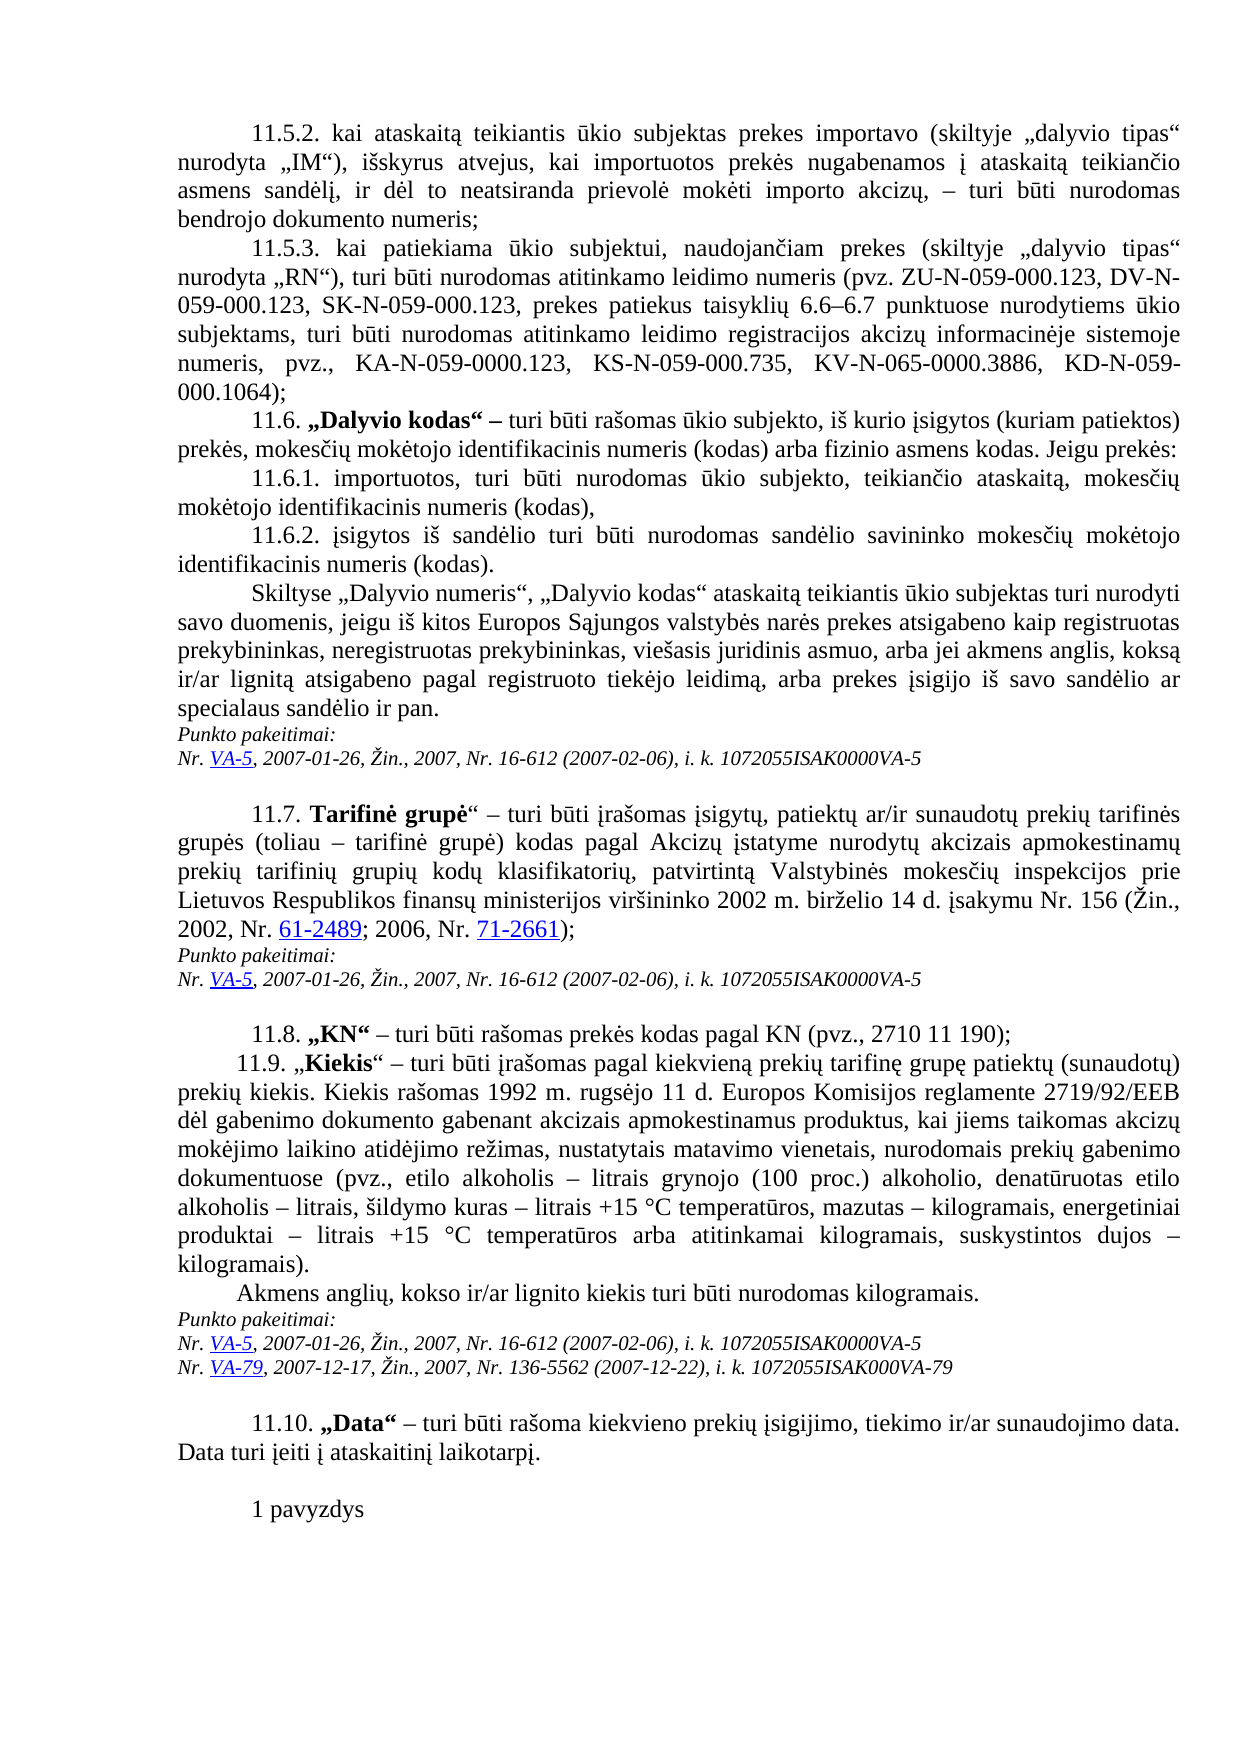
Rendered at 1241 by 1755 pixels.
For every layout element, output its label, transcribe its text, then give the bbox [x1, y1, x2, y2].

text 11.9. „Kiekis“ – turi būti įrašomas pagal kiekvieną prekių tarifinę grupę patiektų (sunaudotų) prekių kiekis. Kiekis rašomas 1992 m. rugsėjo 11 d. Europos Komisijos reglamente 2719/92/EEB dėl gabenimo dokumento gabenant akcizais apmokestinamus produktus, kai jiems taikomas akcizų mokėjimo laikino atidėjimo režimas, nustatytais matavimo vienetais, nurodomais prekių gabenimo dokumentuose (pvz., etilo alkoholis – litrais grynojo (100 proc.) alkoholio, denatūruotas etilo alkoholis – litrais, šildymo kuras – litrais +15 °C temperatūros, mazutas – kilogramais, energetiniai produktai – litrais +15 °C temperatūros arba atitinkamai kilogramais, suskystintos dujos – kilogramais). [177, 1048, 1181, 1278]
text 1 pavyzdys [177, 1494, 1181, 1523]
text 11.6. „Dalyvio kodas“ – turi būti rašomas ūkio subjekto, iš kurio įsigytos (kuriam patiektos) prekės, mokesčių mokėtojo identifikacinis numeris (kodas) arba fizinio asmens kodas. Jeigu prekės: [177, 406, 1181, 463]
text Nr. VA-79, 2007-12-17, Žin., 2007, Nr. 136-5562 (2007-12-22), i. k. 1072055ISAK000VA-79 [177, 1355, 1181, 1379]
text Punkto pakeitimai: [177, 1307, 1181, 1331]
text 11.7. Tarifinė grupė“ – turi būti įrašomas įsigytų, patiektų ar/ir sunaudotų prekių tarifinės grupės (toliau – tarifinė grupė) kodas pagal Akcizų įstatyme nurodytų akcizais apmokestinamų prekių tarifinių grupių kodų klasifikatorių, patvirtintą Valstybinės mokesčių inspekcijos prie Lietuvos Respublikos finansų ministerijos viršininko 2002 m. birželio 14 d. įsakymu Nr. 156 (Žin., 2002, Nr. 61-2489; 2006, Nr. 71-2661); [177, 799, 1181, 942]
text Skiltyse „Dalyvio numeris“, „Dalyvio kodas“ ataskaitą teikiantis ūkio subjektas turi nurodyti savo duomenis, jeigu iš kitos Europos Sąjungos valstybės narės prekes atsigabeno kaip registruotas prekybininkas, neregistruotas prekybininkas, viešasis juridinis asmuo, arba jei akmens anglis, koksą ir/ar lignitą atsigabeno pagal registruoto tiekėjo leidimą, arba prekes įsigijo iš savo sandėlio ar specialaus sandėlio ir pan. [177, 578, 1181, 722]
text Nr. VA-5, 2007-01-26, Žin., 2007, Nr. 16-612 (2007-02-06), i. k. 1072055ISAK0000VA-5 [177, 746, 1181, 770]
text Nr. VA-5, 2007-01-26, Žin., 2007, Nr. 16-612 (2007-02-06), i. k. 1072055ISAK0000VA-5 [177, 1331, 1181, 1355]
text Akmens anglių, kokso ir/ar lignito kiekis turi būti nurodomas kilogramais. [177, 1278, 1181, 1307]
text 11.5.2. kai ataskaitą teikiantis ūkio subjektas prekes importavo (skiltyje „dalyvio tipas“ nurodyta „IM“), išskyrus atvejus, kai importuotos prekės nugabenamos į ataskaitą teikiančio asmens sandėlį, ir dėl to neatsiranda prievolė mokėti importo akcizų, – turi būti nurodomas bendrojo dokumento numeris; [177, 118, 1181, 233]
text Punkto pakeitimai: [177, 722, 1181, 746]
text 11.8. „KN“ – turi būti rašomas prekės kodas pagal KN (pvz., 2710 11 190); [177, 1019, 1181, 1048]
text 11.10. „Data“ – turi būti rašoma kiekvieno prekių įsigijimo, tiekimo ir/ar sunaudojimo data. Data turi įeiti į ataskaitinį laikotarpį. [177, 1408, 1181, 1465]
text Punkto pakeitimai: [177, 942, 1181, 967]
text 11.6.1. importuotos, turi būti nurodomas ūkio subjekto, teikiančio ataskaitą, mokesčių mokėtojo identifikacinis numeris (kodas), [177, 463, 1181, 521]
text Nr. VA-5, 2007-01-26, Žin., 2007, Nr. 16-612 (2007-02-06), i. k. 1072055ISAK0000VA-5 [177, 967, 1181, 991]
text 11.5.3. kai patiekiama ūkio subjektui, naudojančiam prekes (skiltyje „dalyvio tipas“ nurodyta „RN“), turi būti nurodomas atitinkamo leidimo numeris (pvz. ZU-N-059-000.123, DV-N-059-000.123, SK-N-059-000.123, prekes patiekus taisyklių 6.6–6.7 punktuose nurodytiems ūkio subjektams, turi būti nurodomas atitinkamo leidimo registracijos akcizų informacinėje sistemoje numeris, pvz., KA-N-059-0000.123, KS-N-059-000.735, KV-N-065-0000.3886, KD-N-059-000.1064); [177, 233, 1181, 406]
text 11.6.2. įsigytos iš sandėlio turi būti nurodomas sandėlio savininko mokesčių mokėtojo identifikacinis numeris (kodas). [177, 521, 1181, 578]
